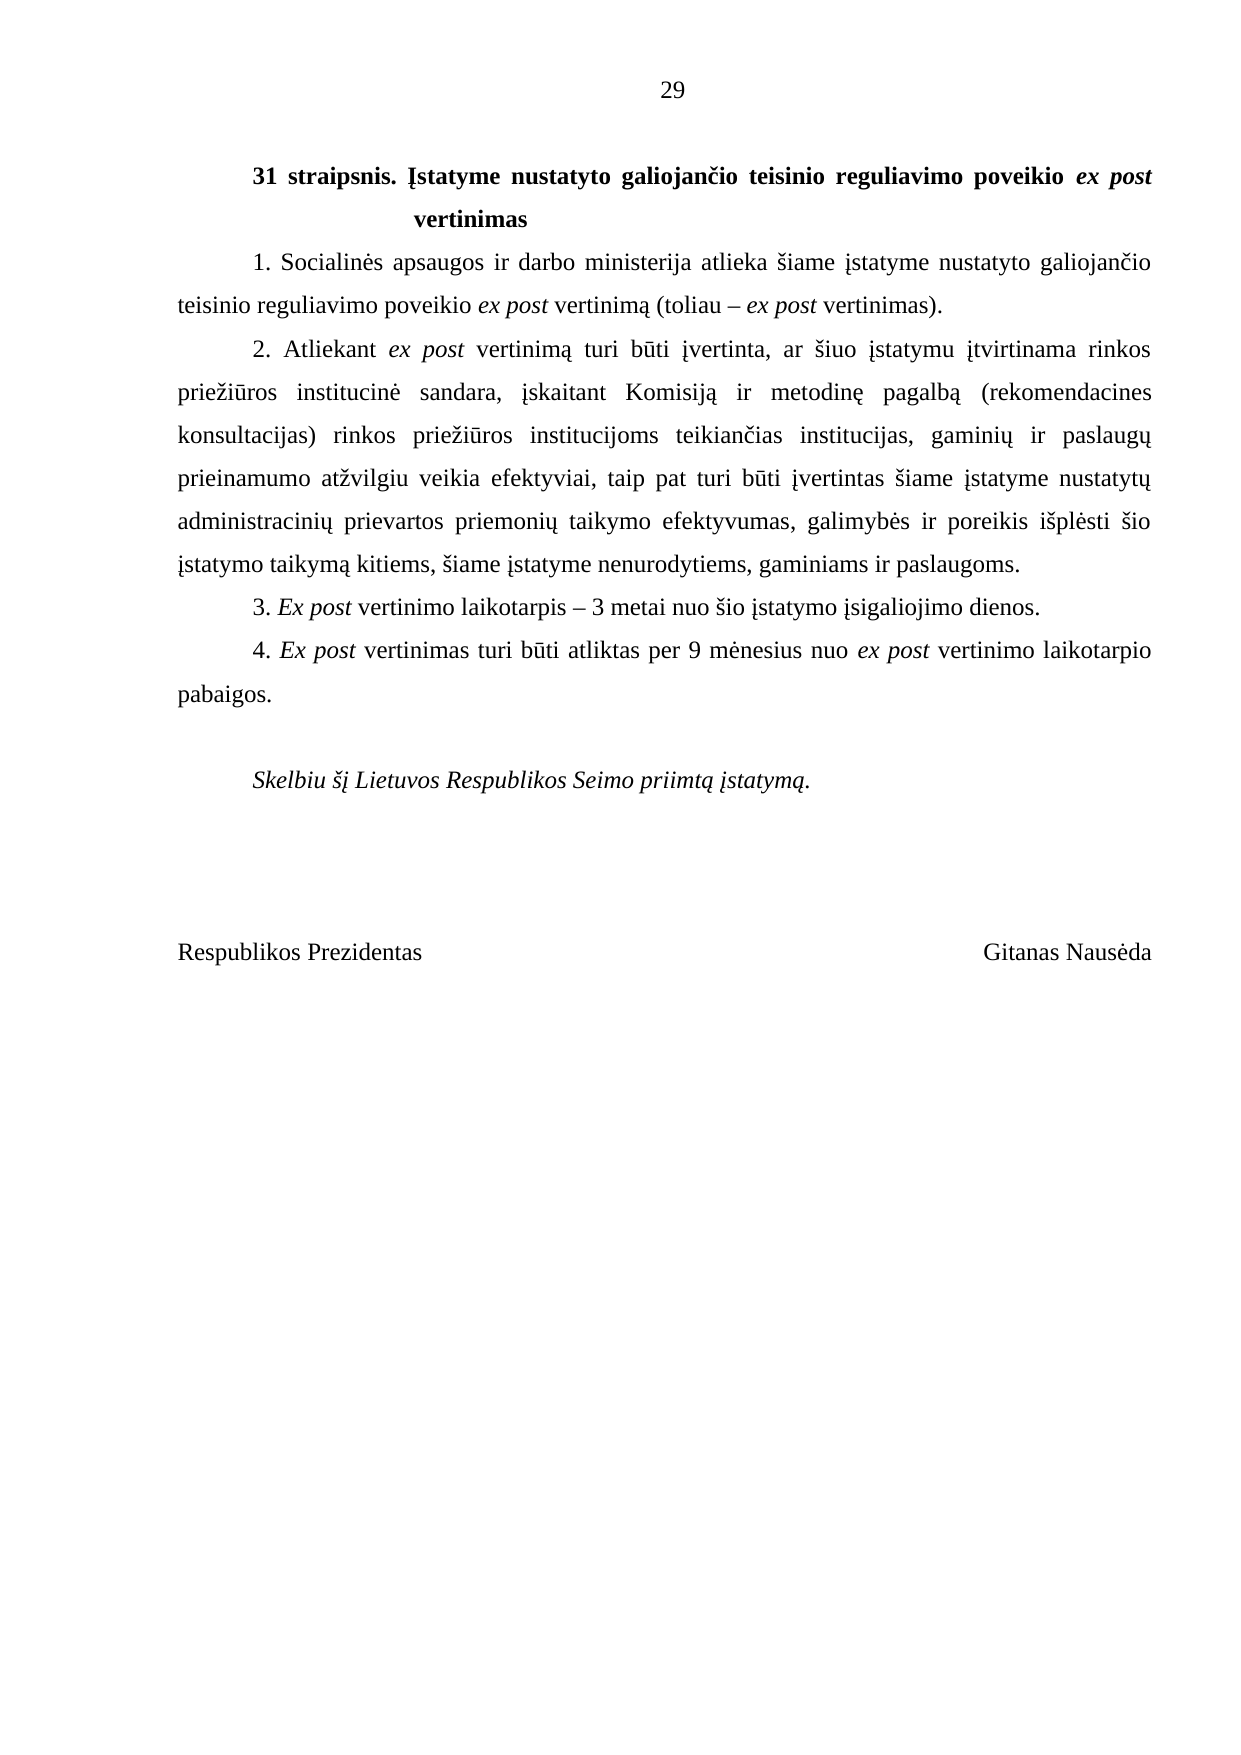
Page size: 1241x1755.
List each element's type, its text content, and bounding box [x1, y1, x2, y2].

text Skelbiu šį Lietuvos Respublikos Seimo priimtą įstatymą. [177, 765, 1152, 794]
text 31 straipsnis. Įstatyme nustatyto galiojančio teisinio reguliavimo poveikio ex post vertinimas [252, 161, 1152, 233]
text 2. Atliekant ex post vertinimą turi būti įvertinta, ar šiuo įstatymu įtvirtinama rinkos priežiūros institucinė sandara, įskaitant Komisiją ir metodinę pagalbą (rekomendacines konsultacijas) rinkos priežiūros institucijoms teikiančias institucijas, gaminių ir paslaugų prieinamumo atžvilgiu veikia efektyviai, taip pat turi būti įvertintas šiame įstatyme nustatytų administracinių prievartos priemonių taikymo efektyvumas, galimybės ir poreikis išplėsti šio įstatymo taikymą kitiems, šiame įstatyme nenurodytiems, gaminiams ir paslaugoms. [177, 334, 1152, 578]
text Respublikos Prezidentas Gitanas Nausėda [177, 937, 1152, 966]
text 4. Ex post vertinimas turi būti atliktas per 9 mėnesius nuo ex post vertinimo laikotarpio pabaigos. [177, 636, 1152, 707]
text 1. Socialinės apsaugos ir darbo ministerija atlieka šiame įstatyme nustatyto galiojančio teisinio reguliavimo poveikio ex post vertinimą (toliau – ex post vertinimas). [177, 247, 1152, 319]
text 3. Ex post vertinimo laikotarpis – 3 metai nuo šio įstatymo įsigaliojimo dienos. [177, 592, 1152, 621]
